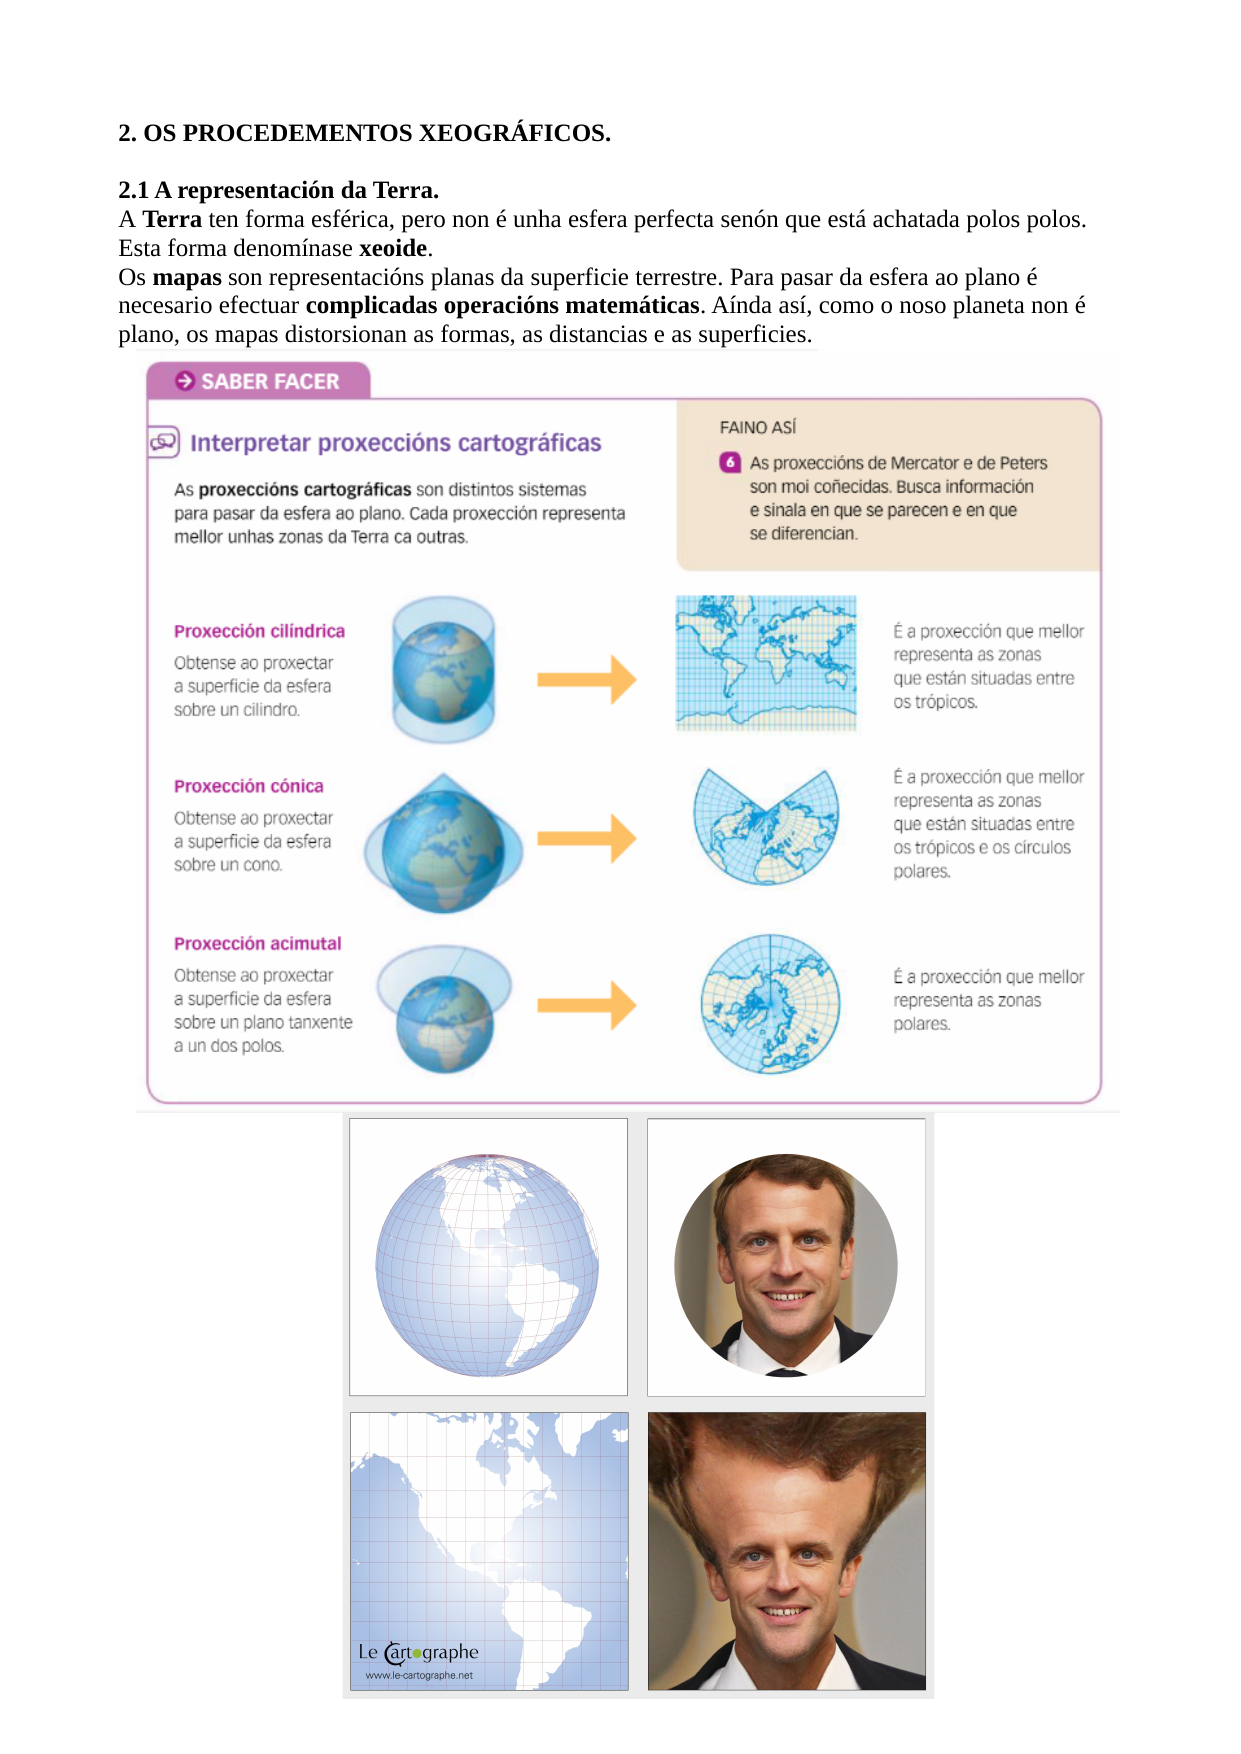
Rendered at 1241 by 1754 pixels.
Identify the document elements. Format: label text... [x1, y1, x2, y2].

text A Terra ten forma esférica, pero non é unha esfera perfecta senón que está achatada polos polos. Esta forma denomínase xeoide. [118, 204, 1122, 262]
text 2. OS PROCEDEMENTOS XEOGRÁFICOS. [118, 118, 1122, 147]
text Os mapas son representacións planas da superficie terrestre. Para pasar da esfera ao plano é necesario efectuar complicadas operacións matemáticas. Aínda así, como o noso planeta non é plano, os mapas distorsionan as formas, as distancias e as superficies. [118, 262, 1122, 348]
picture [136, 349, 1120, 1699]
text 2.1 A representación da Terra. [118, 176, 1122, 204]
